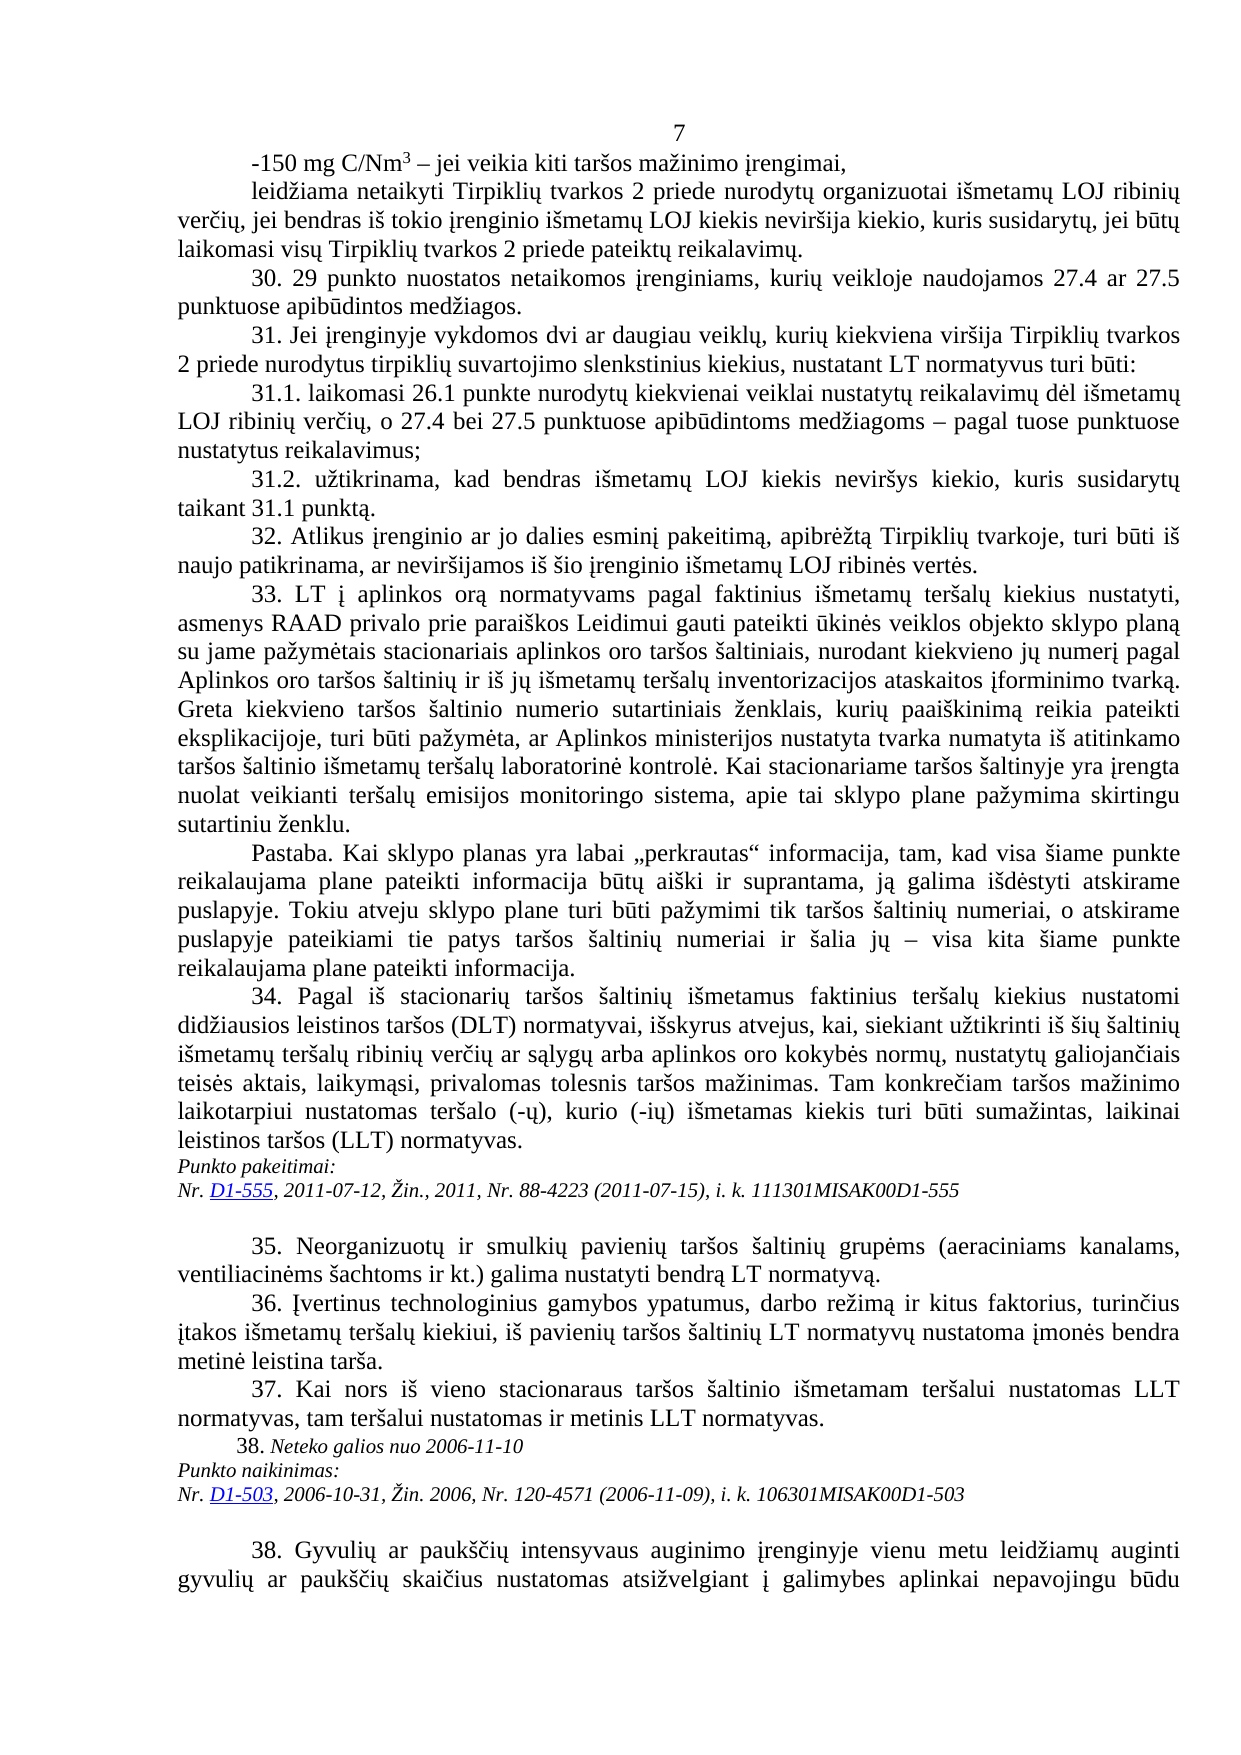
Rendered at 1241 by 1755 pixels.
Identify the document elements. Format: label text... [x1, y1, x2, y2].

text -150 mg C/Nm3 – jei veikia kiti taršos mažinimo įrengimai, [177, 148, 1181, 176]
text 36. Įvertinus technologinius gamybos ypatumus, darbo režimą ir kitus faktorius, turinčius įtakos išmetamų teršalų kiekiui, iš pavienių taršos šaltinių LT normatyvų nustatoma įmonės bendra metinė leistina tarša. [177, 1288, 1181, 1374]
text Pastaba. Kai sklypo planas yra labai „perkrautas“ informacija, tam, kad visa šiame punkte reikalaujama plane pateikti informacija būtų aiški ir suprantama, ją galima išdėstyti atskirame puslapyje. Tokiu atveju sklypo plane turi būti pažymimi tik taršos šaltinių numeriai, o atskirame puslapyje pateikiami tie patys taršos šaltinių numeriai ir šalia jų – visa kita šiame punkte reikalaujama plane pateikti informacija. [177, 838, 1181, 981]
text 31.1. laikomasi 26.1 punkte nurodytų kiekvienai veiklai nustatytų reikalavimų dėl išmetamų LOJ ribinių verčių, o 27.4 bei 27.5 punktuose apibūdintoms medžiagoms – pagal tuose punktuose nustatytus reikalavimus; [177, 378, 1181, 464]
text Nr. D1-555, 2011-07-12, Žin., 2011, Nr. 88-4223 (2011-07-15), i. k. 111301MISAK00D1-555 [177, 1178, 1181, 1202]
text 31. Jei įrenginyje vykdomos dvi ar daugiau veiklų, kurių kiekviena viršija Tirpiklių tvarkos 2 priede nurodytus tirpiklių suvartojimo slenkstinius kiekius, nustatant LT normatyvus turi būti: [177, 320, 1181, 378]
text Punkto pakeitimai: [177, 1154, 1181, 1178]
text 32. Atlikus įrenginio ar jo dalies esminį pakeitimą, apibrėžtą Tirpiklių tvarkoje, turi būti iš naujo patikrinama, ar neviršijamos iš šio įrenginio išmetamų LOJ ribinės vertės. [177, 521, 1181, 579]
text 33. LT į aplinkos orą normatyvams pagal faktinius išmetamų teršalų kiekius nustatyti, asmenys RAAD privalo prie paraiškos Leidimui gauti pateikti ūkinės veiklos objekto sklypo planą su jame pažymėtais stacionariais aplinkos oro taršos šaltiniais, nurodant kiekvieno jų numerį pagal Aplinkos oro taršos šaltinių ir iš jų išmetamų teršalų inventorizacijos ataskaitos įforminimo tvarką. Greta kiekvieno taršos šaltinio numerio sutartiniais ženklais, kurių paaiškinimą reikia pateikti eksplikacijoje, turi būti pažymėta, ar Aplinkos ministerijos nustatyta tvarka numatyta iš atitinkamo taršos šaltinio išmetamų teršalų laboratorinė kontrolė. Kai stacionariame taršos šaltinyje yra įrengta nuolat veikianti teršalų emisijos monitoringo sistema, apie tai sklypo plane pažymima skirtingu sutartiniu ženklu. [177, 579, 1181, 838]
text 34. Pagal iš stacionarių taršos šaltinių išmetamus faktinius teršalų kiekius nustatomi didžiausios leistinos taršos (DLT) normatyvai, išskyrus atvejus, kai, siekiant užtikrinti iš šių šaltinių išmetamų teršalų ribinių verčių ar sąlygų arba aplinkos oro kokybės normų, nustatytų galiojančiais teisės aktais, laikymąsi, privalomas tolesnis taršos mažinimas. Tam konkrečiam taršos mažinimo laikotarpiui nustatomas teršalo (-ų), kurio (-ių) išmetamas kiekis turi būti sumažintas, laikinai leistinos taršos (LLT) normatyvas. [177, 981, 1181, 1154]
text 38. Neteko galios nuo 2006-11-10 [177, 1432, 1181, 1458]
text 38. Gyvulių ar paukščių intensyvaus auginimo įrenginyje vienu metu leidžiamų auginti gyvulių ar paukščių skaičius nustatomas atsižvelgiant į galimybes aplinkai nepavojingu būdu [177, 1535, 1181, 1593]
text Punkto naikinimas: [177, 1458, 1181, 1482]
text Nr. D1-503, 2006-10-31, Žin. 2006, Nr. 120-4571 (2006-11-09), i. k. 106301MISAK00D1-503 [177, 1482, 1181, 1506]
text leidžiama netaikyti Tirpiklių tvarkos 2 priede nurodytų organizuotai išmetamų LOJ ribinių verčių, jei bendras iš tokio įrenginio išmetamų LOJ kiekis neviršija kiekio, kuris susidarytų, jei būtų laikomasi visų Tirpiklių tvarkos 2 priede pateiktų reikalavimų. [177, 176, 1181, 263]
text 37. Kai nors iš vieno stacionaraus taršos šaltinio išmetamam teršalui nustatomas LLT normatyvas, tam teršalui nustatomas ir metinis LLT normatyvas. [177, 1374, 1181, 1432]
text 31.2. užtikrinama, kad bendras išmetamų LOJ kiekis neviršys kiekio, kuris susidarytų taikant 31.1 punktą. [177, 464, 1181, 521]
text 35. Neorganizuotų ir smulkių pavienių taršos šaltinių grupėms (aeraciniams kanalams, ventiliacinėms šachtoms ir kt.) galima nustatyti bendrą LT normatyvą. [177, 1231, 1181, 1288]
text 30. 29 punkto nuostatos netaikomos įrenginiams, kurių veikloje naudojamos 27.4 ar 27.5 punktuose apibūdintos medžiagos. [177, 263, 1181, 320]
